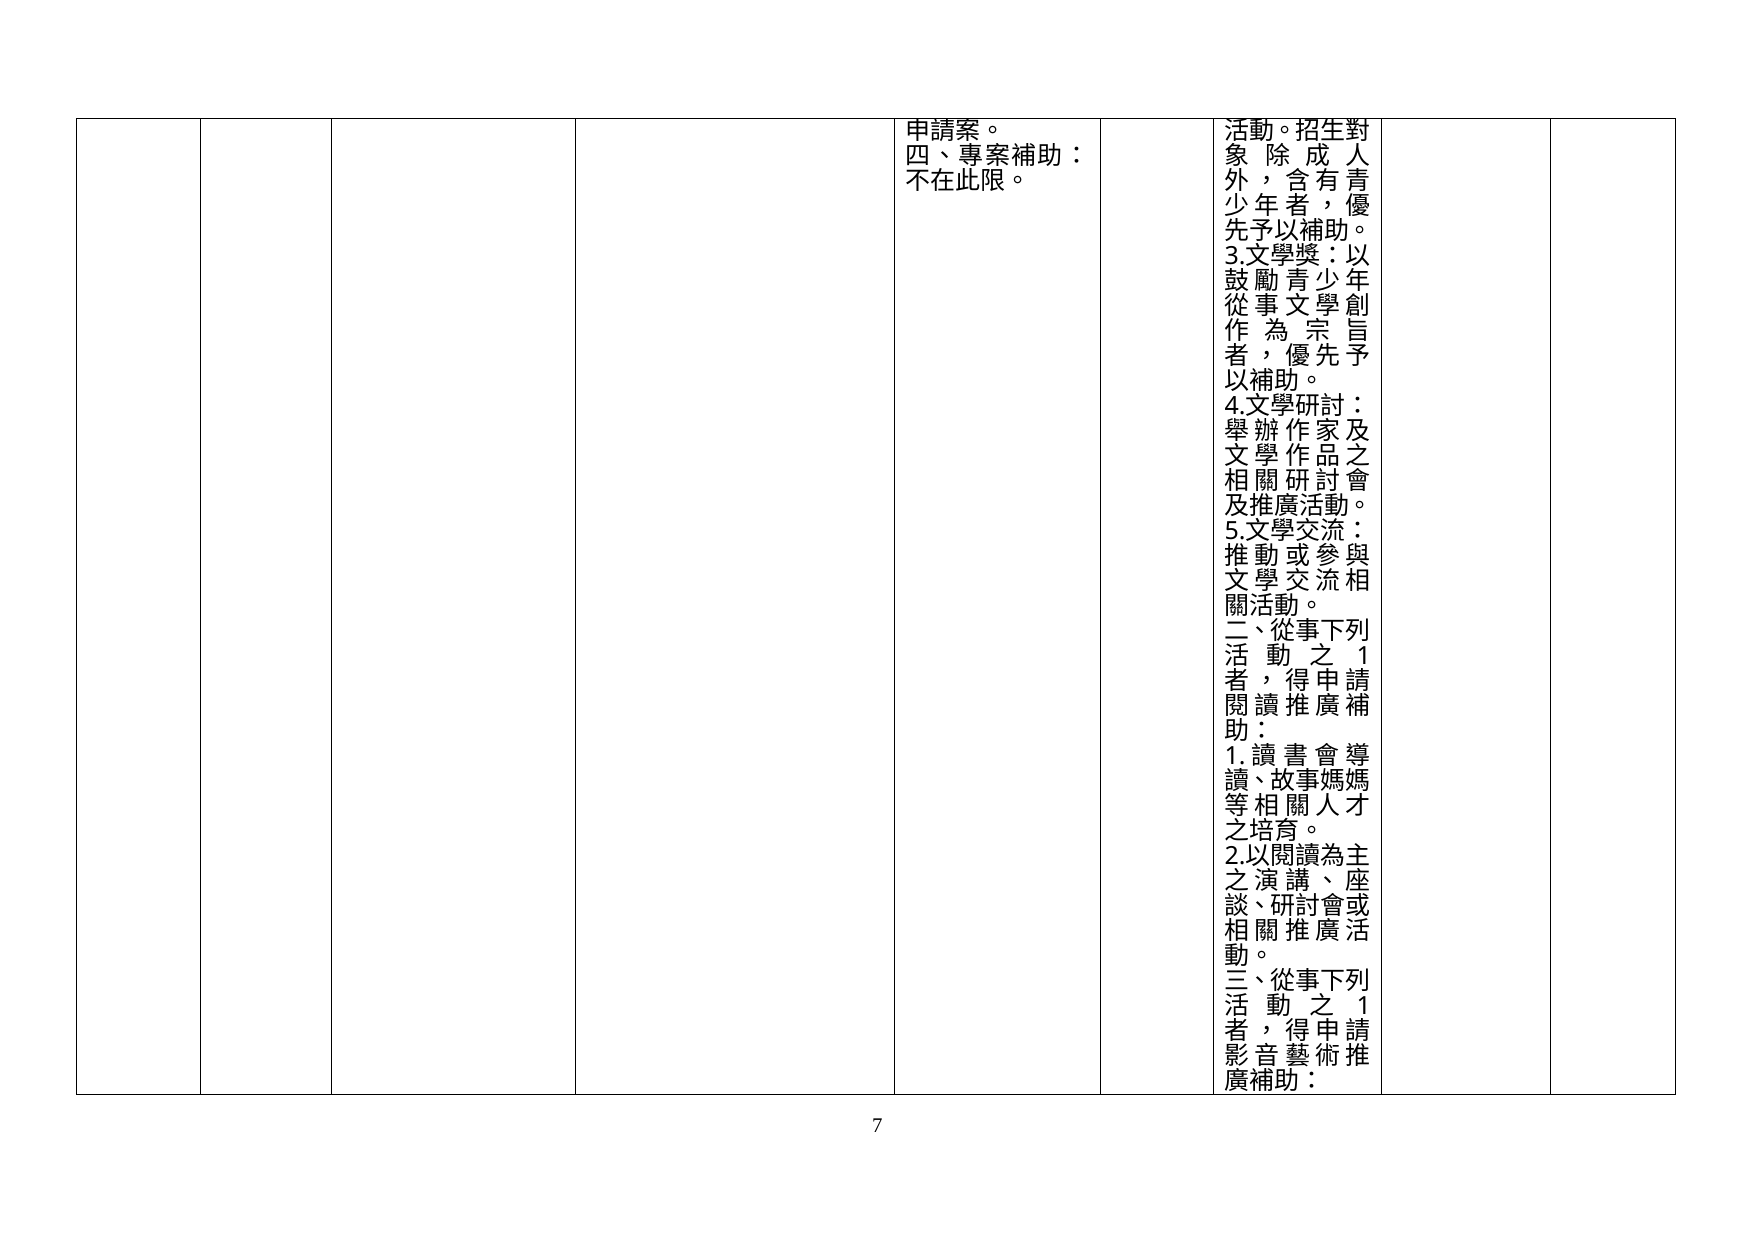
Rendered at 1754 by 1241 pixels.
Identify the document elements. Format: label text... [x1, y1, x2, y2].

table_cell [332, 119, 575, 1094]
table_cell [1101, 119, 1213, 1094]
table_cell [77, 119, 200, 1094]
table_cell [1382, 119, 1550, 1094]
table_cell [576, 119, 894, 1094]
table_cell 申請案。 四、專案補助：不在此限。 [895, 119, 1100, 1094]
table_cell 活動。招生對象除成人外，含有青少年者，優先予以補助。 3.文學獎：以鼓勵青少年從事文學創作為宗旨者，優先予以補助。 4.文學研討：舉辦作家及文學作品之相關研討會及推廣活動。 5.文學交流：推動或參與文學交流相關活動。 二、從事下列活動之1者，得申請閱讀推廣補助： 1.讀書會導讀、故事媽媽等相關人才之培育。 2.以閱讀為主之演講、座談、研討會或相關推廣活動。 三、從事下列活動之1者，得申請影音藝術推廣補助： [1214, 119, 1381, 1094]
table_cell [201, 119, 331, 1094]
table_cell [1551, 119, 1675, 1094]
